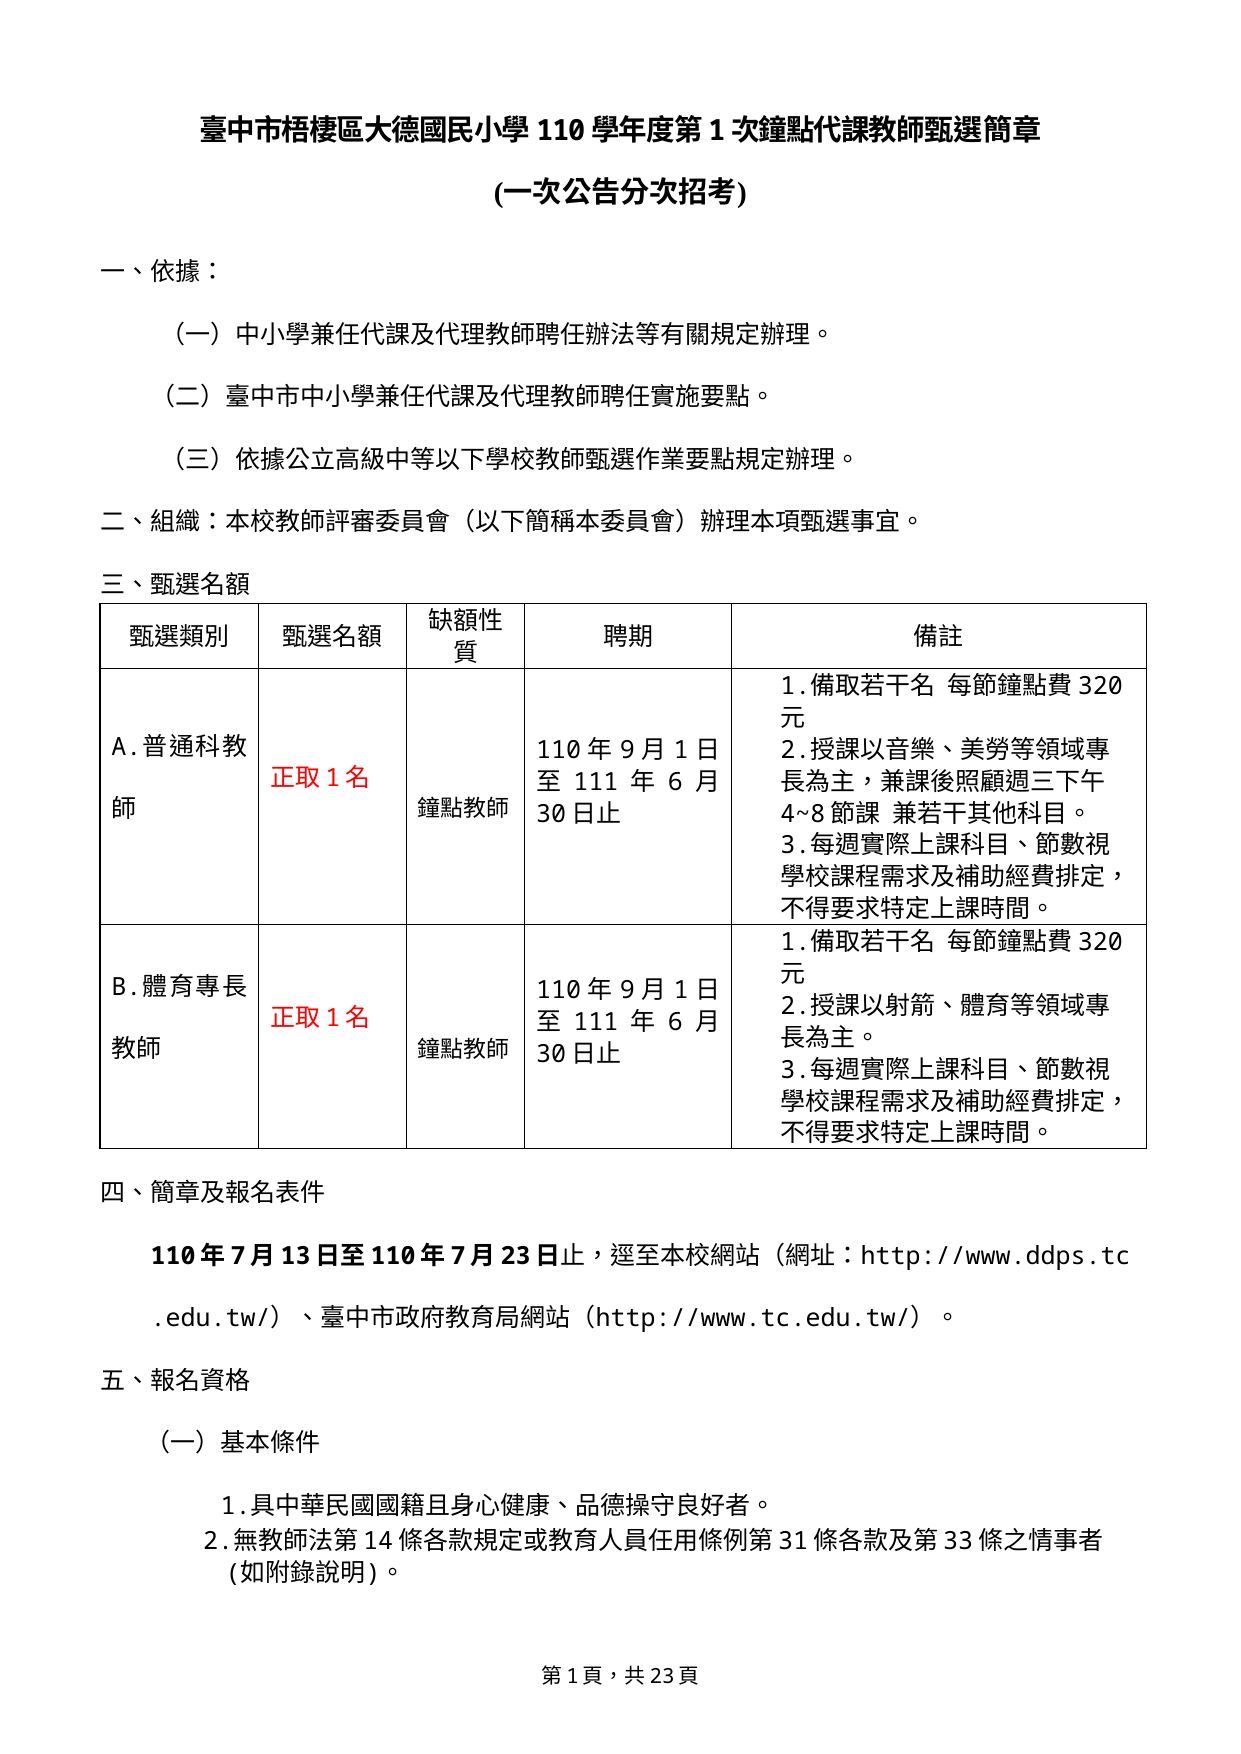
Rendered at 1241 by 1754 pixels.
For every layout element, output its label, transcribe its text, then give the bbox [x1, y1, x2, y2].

table_header 聘期 [525, 604, 731, 668]
table_header 甄選類別 [101, 604, 258, 668]
table_cell 正取1名 [259, 669, 406, 924]
table_header 缺額性質 [407, 604, 524, 668]
text 臺中市梧棲區大德國民小學110學年度第1次鐘點代課教師甄選簡章 [100, 86, 1140, 148]
text 二、組織：本校教師評審委員會（以下簡稱本委員會）辦理本項甄選事宜。 [100, 478, 1140, 541]
table_cell 正取1名 [259, 925, 406, 1148]
text (一次公告分次招考) [100, 148, 1140, 211]
table_cell 1.備取若干名 每節鐘點費320元 2.授課以射箭、體育等領域專長為主。 3.每週實際上課科目、節數視學校課程需求及補助經費排定，不得要求特定上課時間。 [732, 925, 1146, 1148]
table_cell 110年9月1日至111年6月30日止 [525, 925, 731, 1148]
text （一）基本條件 [100, 1399, 1140, 1462]
text 三、甄選名額 [100, 541, 1140, 603]
table_header 甄選名額 [259, 604, 406, 668]
text 五、報名資格 [100, 1337, 1140, 1399]
table_cell 鐘點教師 [407, 925, 524, 1148]
text 四、簡章及報名表件 110年7月13日至110年7月23日止，逕至本校網站（網址：http://www.ddps.tc.edu.tw/）、臺中市政府教育局網站（http://www.tc.edu.tw/）。 [100, 1149, 1140, 1337]
table_cell B.體育專長教師 [101, 925, 258, 1148]
text （三）依據公立高級中等以下學校教師甄選作業要點規定辦理。 [100, 416, 1140, 478]
text 1.具中華民國國籍且身心健康、品德操守良好者。 [100, 1462, 1140, 1524]
table_cell 1.備取若干名 每節鐘點費320元 2.授課以音樂、美勞等領域專長為主，兼課後照顧週三下午4~8節課 兼若干其他科目。 3.每週實際上課科目、節數視學校課程需求及補助經費排定，不得要求特定上課時間。 [732, 669, 1146, 924]
table_header 備註 [732, 604, 1146, 668]
table_cell 110年9月1日至111年6月30日止 [525, 669, 731, 924]
table_cell 鐘點教師 [407, 669, 524, 924]
text （一）中小學兼任代課及代理教師聘任辦法等有關規定辦理。 （二）臺中市中小學兼任代課及代理教師聘任實施要點。 [100, 291, 1140, 416]
table_cell A.普通科教師 [101, 669, 258, 924]
text 2.無教師法第14條各款規定或教育人員任用條例第31條各款及第33條之情事者(如附錄說明)。 [188, 1524, 1140, 1588]
text 一、依據： [100, 228, 1140, 291]
